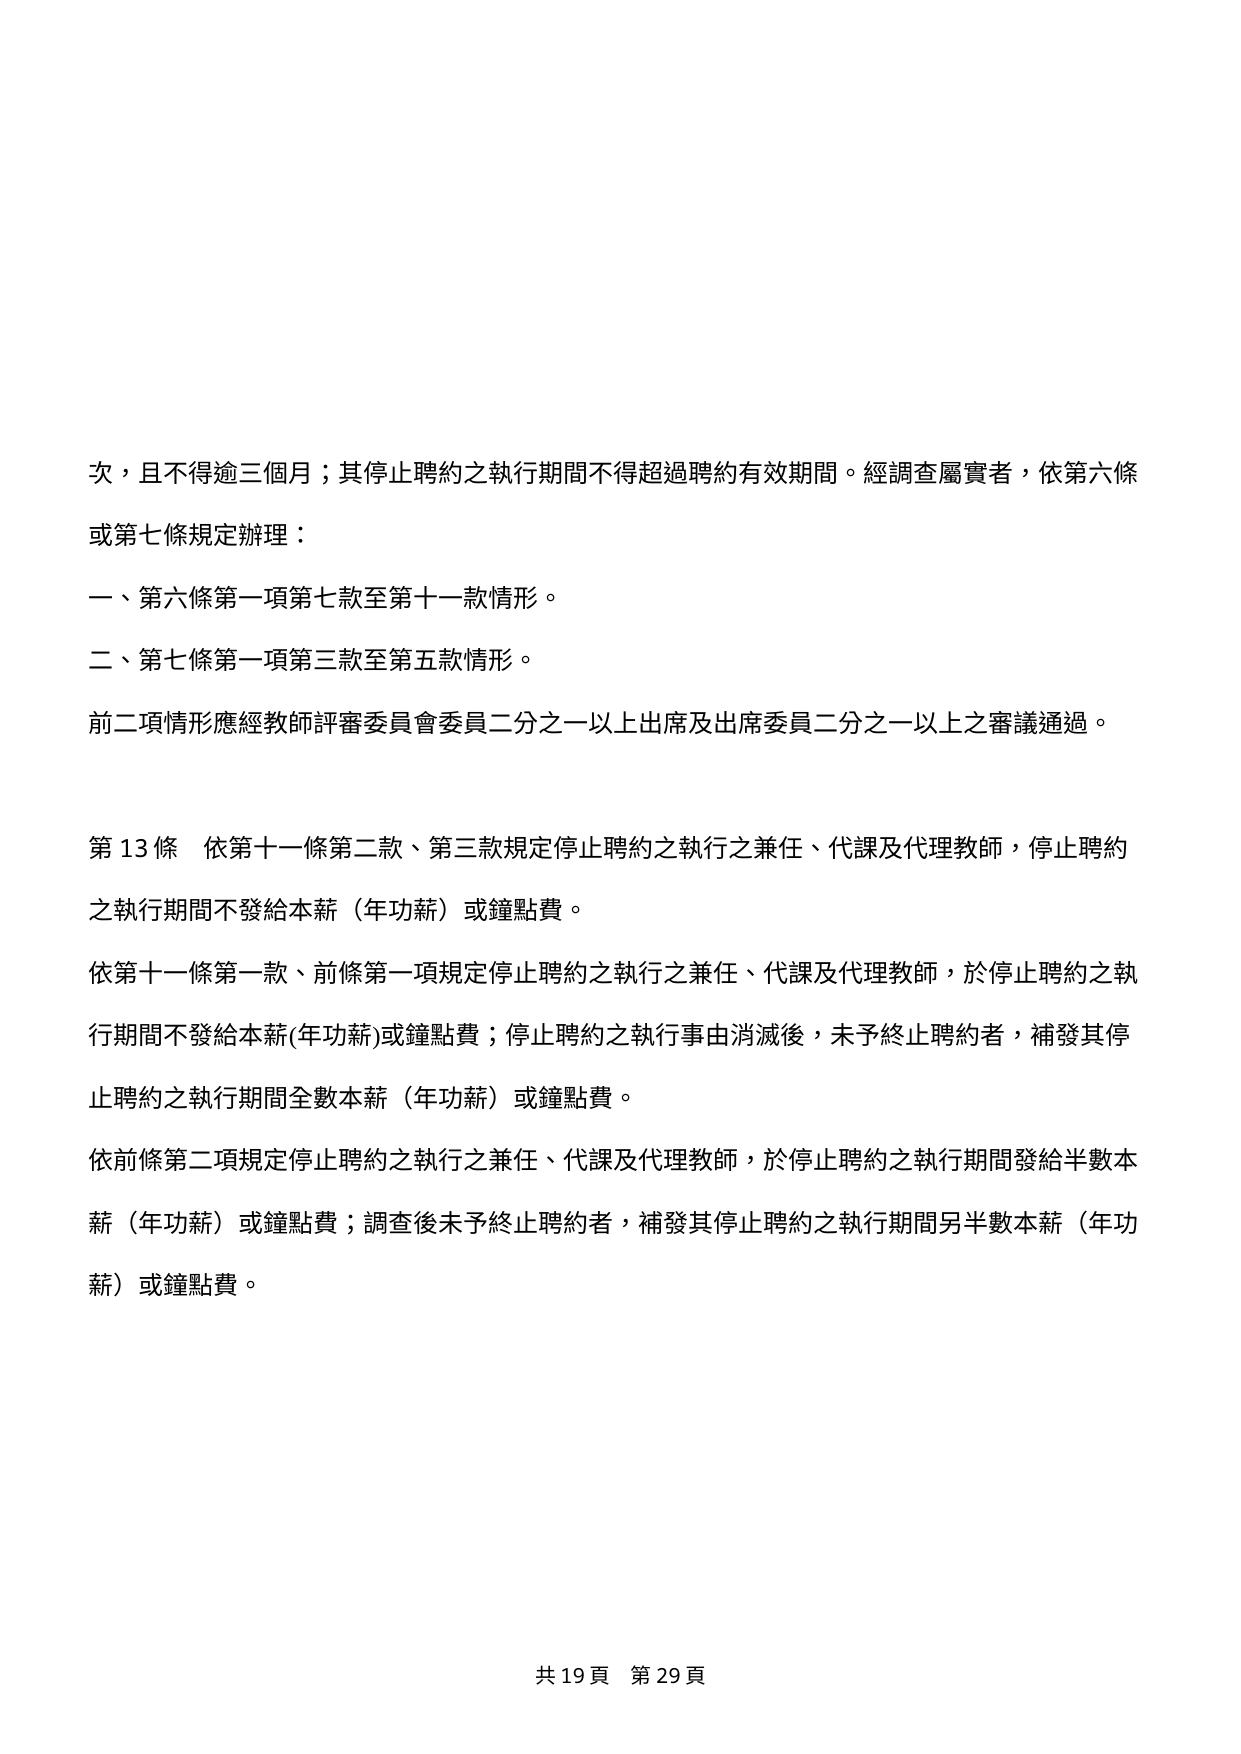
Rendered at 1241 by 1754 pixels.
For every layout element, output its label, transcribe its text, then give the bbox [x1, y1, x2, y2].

text 前二項情形應經教師評審委員會委員二分之一以上出席及出席委員二分之一以上之審議通過。 [89, 680, 1152, 742]
text 第13條 依第十一條第二款、第三款規定停止聘約之執行之兼任、代課及代理教師，停止聘約之執行期間不發給本薪（年功薪）或鐘點費。 [89, 805, 1152, 930]
text 二、第七條第一項第三款至第五款情形。 [89, 617, 1152, 680]
text 依第十一條第一款、前條第一項規定停止聘約之執行之兼任、代課及代理教師，於停止聘約之執行期間不發給本薪(年功薪)或鐘點費；停止聘約之執行事由消滅後，未予終止聘約者，補發其停止聘約之執行期間全數本薪（年功薪）或鐘點費。 [89, 930, 1152, 1117]
text 次，且不得逾三個月；其停止聘約之執行期間不得超過聘約有效期間。經調查屬實者，依第六條或第七條規定辦理： [89, 430, 1152, 555]
text 一、第六條第一項第七款至第十一款情形。 [89, 555, 1152, 617]
text 依前條第二項規定停止聘約之執行之兼任、代課及代理教師，於停止聘約之執行期間發給半數本薪（年功薪）或鐘點費；調查後未予終止聘約者，補發其停止聘約之執行期間另半數本薪（年功薪）或鐘點費。 [89, 1117, 1152, 1305]
